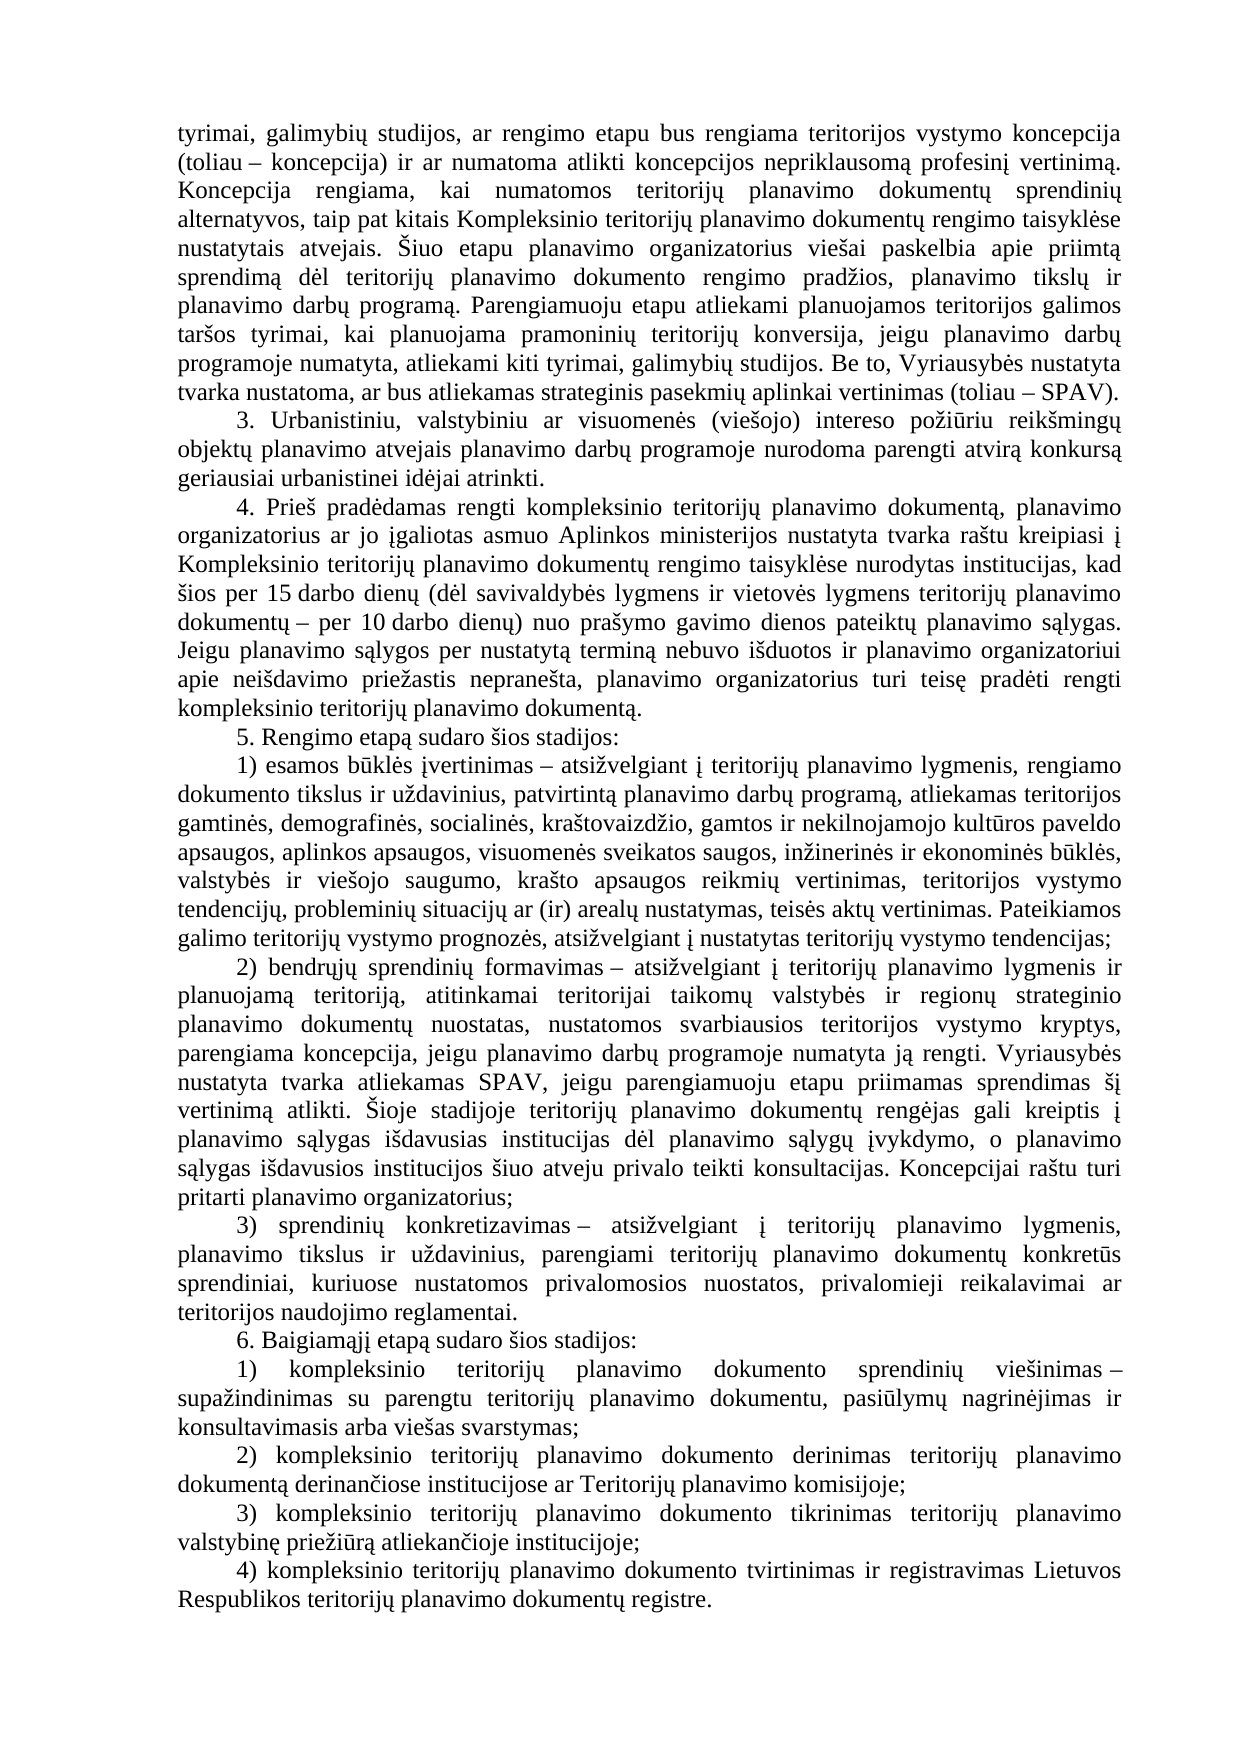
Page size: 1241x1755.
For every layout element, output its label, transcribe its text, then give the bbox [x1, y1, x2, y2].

text tyrimai, galimybių studijos, ar rengimo etapu bus rengiama teritorijos vystymo koncepcija (toliau – koncepcija) ir ar numatoma atlikti koncepcijos nepriklausomą profesinį vertinimą. Koncepcija rengiama, kai numatomos teritorijų planavimo dokumentų sprendinių alternatyvos, taip pat kitais Kompleksinio teritorijų planavimo dokumentų rengimo taisyklėse nustatytais atvejais. Šiuo etapu planavimo organizatorius viešai paskelbia apie priimtą sprendimą dėl teritorijų planavimo dokumento rengimo pradžios, planavimo tikslų ir planavimo darbų programą. Parengiamuoju etapu atliekami planuojamos teritorijos galimos taršos tyrimai, kai planuojama pramoninių teritorijų konversija, jeigu planavimo darbų programoje numatyta, atliekami kiti tyrimai, galimybių studijos. Be to, Vyriausybės nustatyta tvarka nustatoma, ar bus atliekamas strateginis pasekmių aplinkai vertinimas (toliau – SPAV). [177, 118, 1122, 406]
text 4) kompleksinio teritorijų planavimo dokumento tvirtinimas ir registravimas Lietuvos Respublikos teritorijų planavimo dokumentų registre. [177, 1556, 1122, 1613]
text 1) kompleksinio teritorijų planavimo dokumento sprendinių viešinimas – supažindinimas su parengtu teritorijų planavimo dokumentu, pasiūlymų nagrinėjimas ir konsultavimasis arba viešas svarstymas; [177, 1354, 1122, 1441]
text 5. Rengimo etapą sudaro šios stadijos: [177, 722, 1122, 751]
text 3) kompleksinio teritorijų planavimo dokumento tikrinimas teritorijų planavimo valstybinę priežiūrą atliekančioje institucijoje; [177, 1498, 1122, 1556]
text 4. Prieš pradėdamas rengti kompleksinio teritorijų planavimo dokumentą, planavimo organizatorius ar jo įgaliotas asmuo Aplinkos ministerijos nustatyta tvarka raštu kreipiasi į Kompleksinio teritorijų planavimo dokumentų rengimo taisyklėse nurodytas institucijas, kad šios per 15 darbo dienų (dėl savivaldybės lygmens ir vietovės lygmens teritorijų planavimo dokumentų – per 10 darbo dienų) nuo prašymo gavimo dienos pateiktų planavimo sąlygas. Jeigu planavimo sąlygos per nustatytą terminą nebuvo išduotos ir planavimo organizatoriui apie neišdavimo priežastis nepranešta, planavimo organizatorius turi teisę pradėti rengti kompleksinio teritorijų planavimo dokumentą. [177, 492, 1122, 722]
text 3) sprendinių konkretizavimas – atsižvelgiant į teritorijų planavimo lygmenis, planavimo tikslus ir uždavinius, parengiami teritorijų planavimo dokumentų konkretūs sprendiniai, kuriuose nustatomos privalomosios nuostatos, privalomieji reikalavimai ar teritorijos naudojimo reglamentai. [177, 1211, 1122, 1326]
text 1) esamos būklės įvertinimas – atsižvelgiant į teritorijų planavimo lygmenis, rengiamo dokumento tikslus ir uždavinius, patvirtintą planavimo darbų programą, atliekamas teritorijos gamtinės, demografinės, socialinės, kraštovaizdžio, gamtos ir nekilnojamojo kultūros paveldo apsaugos, aplinkos apsaugos, visuomenės sveikatos saugos, inžinerinės ir ekonominės būklės, valstybės ir viešojo saugumo, krašto apsaugos reikmių vertinimas, teritorijos vystymo tendencijų, probleminių situacijų ar (ir) arealų nustatymas, teisės aktų vertinimas. Pateikiamos galimo teritorijų vystymo prognozės, atsižvelgiant į nustatytas teritorijų vystymo tendencijas; [177, 751, 1122, 952]
text 2) kompleksinio teritorijų planavimo dokumento derinimas teritorijų planavimo dokumentą derinančiose institucijose ar Teritorijų planavimo komisijoje; [177, 1441, 1122, 1498]
text 3. Urbanistiniu, valstybiniu ar visuomenės (viešojo) intereso požiūriu reikšmingų objektų planavimo atvejais planavimo darbų programoje nurodoma parengti atvirą konkursą geriausiai urbanistinei idėjai atrinkti. [177, 406, 1122, 492]
text 6. Baigiamąjį etapą sudaro šios stadijos: [177, 1326, 1122, 1354]
text 2) bendrųjų sprendinių formavimas – atsižvelgiant į teritorijų planavimo lygmenis ir planuojamą teritoriją, atitinkamai teritorijai taikomų valstybės ir regionų strateginio planavimo dokumentų nuostatas, nustatomos svarbiausios teritorijos vystymo kryptys, parengiama koncepcija, jeigu planavimo darbų programoje numatyta ją rengti. Vyriausybės nustatyta tvarka atliekamas SPAV, jeigu parengiamuoju etapu priimamas sprendimas šį vertinimą atlikti. Šioje stadijoje teritorijų planavimo dokumentų rengėjas gali kreiptis į planavimo sąlygas išdavusias institucijas dėl planavimo sąlygų įvykdymo, o planavimo sąlygas išdavusios institucijos šiuo atveju privalo teikti konsultacijas. Koncepcijai raštu turi pritarti planavimo organizatorius; [177, 952, 1122, 1211]
